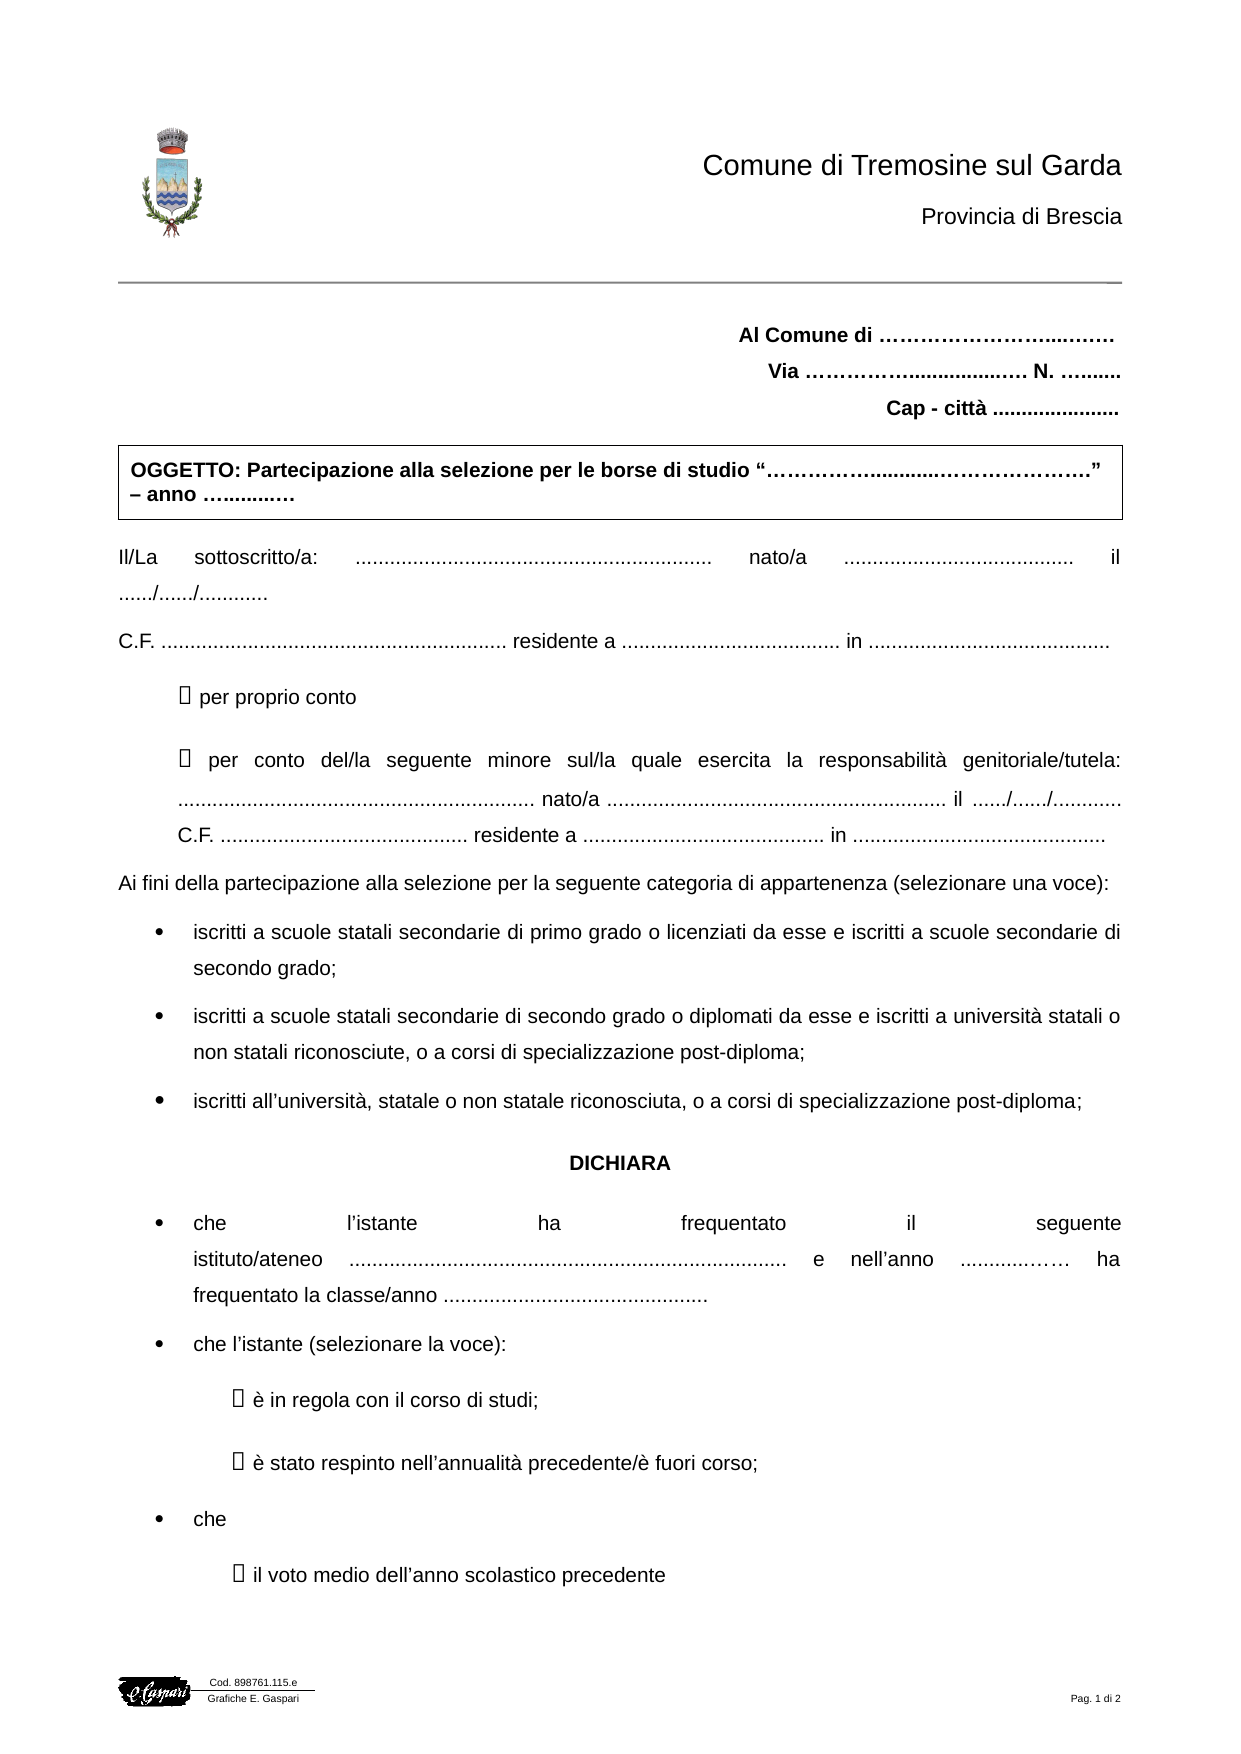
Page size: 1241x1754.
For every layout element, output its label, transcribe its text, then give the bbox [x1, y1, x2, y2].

list  è stato respinto nell’annualità precedente/è fuori corso; [231, 1444, 1122, 1478]
text Provincia di Brescia [224, 203, 1122, 229]
text Al Comune di ……………………....….… [235, 323, 1122, 347]
list che l’istante ha frequentato il seguente istituto/ateneo ............................................................................ e nell’anno ............…… ha frequentato la classe/anno .............................................. [156, 1211, 1122, 1307]
table_header OGGETTO: Partecipazione alla selezione per le borse di studio “……………............………………….” – anno ….........… [119, 446, 1122, 518]
list  il voto medio dell’anno scolastico precedente [231, 1556, 1122, 1590]
list che l’istante (selezionare la voce): [156, 1332, 1122, 1356]
picture [122, 117, 224, 248]
text  per conto del/la seguente minore sul/la quale esercita la responsabilità genitoriale/tutela: .............................................................. nato/a ........................................................... il ....../....../............ C.F. ........................................... residente a .......................................... in ............................................ [177, 741, 1122, 847]
text Ai fini della partecipazione alla selezione per la seguente categoria di appartenenza (selezionare una voce): [118, 871, 1122, 895]
list che [156, 1507, 1122, 1531]
text Comune di Tremosine sul Garda [224, 148, 1122, 181]
text Il/La sottoscritto/a: .............................................................. nato/a ........................................ il ....../....../............ [118, 544, 1122, 604]
text  è in regola con il corso di studi; [231, 1380, 1122, 1414]
list iscritti a scuole statali secondarie di primo grado o licenziati da esse e iscritti a scuole secondarie di secondo grado; [156, 920, 1122, 980]
text DICHIARA [118, 1150, 1122, 1174]
text C.F. ............................................................ residente a ...................................... in .......................................... [118, 629, 1122, 653]
list iscritti all’università, statale o non statale riconosciuta, o a corsi di specializzazione post-diploma; [156, 1089, 1122, 1113]
text  per proprio conto [177, 677, 1122, 711]
text Via ……………................…. N. …....... [235, 359, 1122, 383]
picture [117, 1675, 191, 1707]
text Cap - città ...................... [235, 396, 1122, 419]
list iscritti a scuole statali secondarie di secondo grado o diplomati da esse e iscritti a università statali o non statali riconosciute, o a corsi di specializzazione post-diploma; [156, 1004, 1122, 1064]
